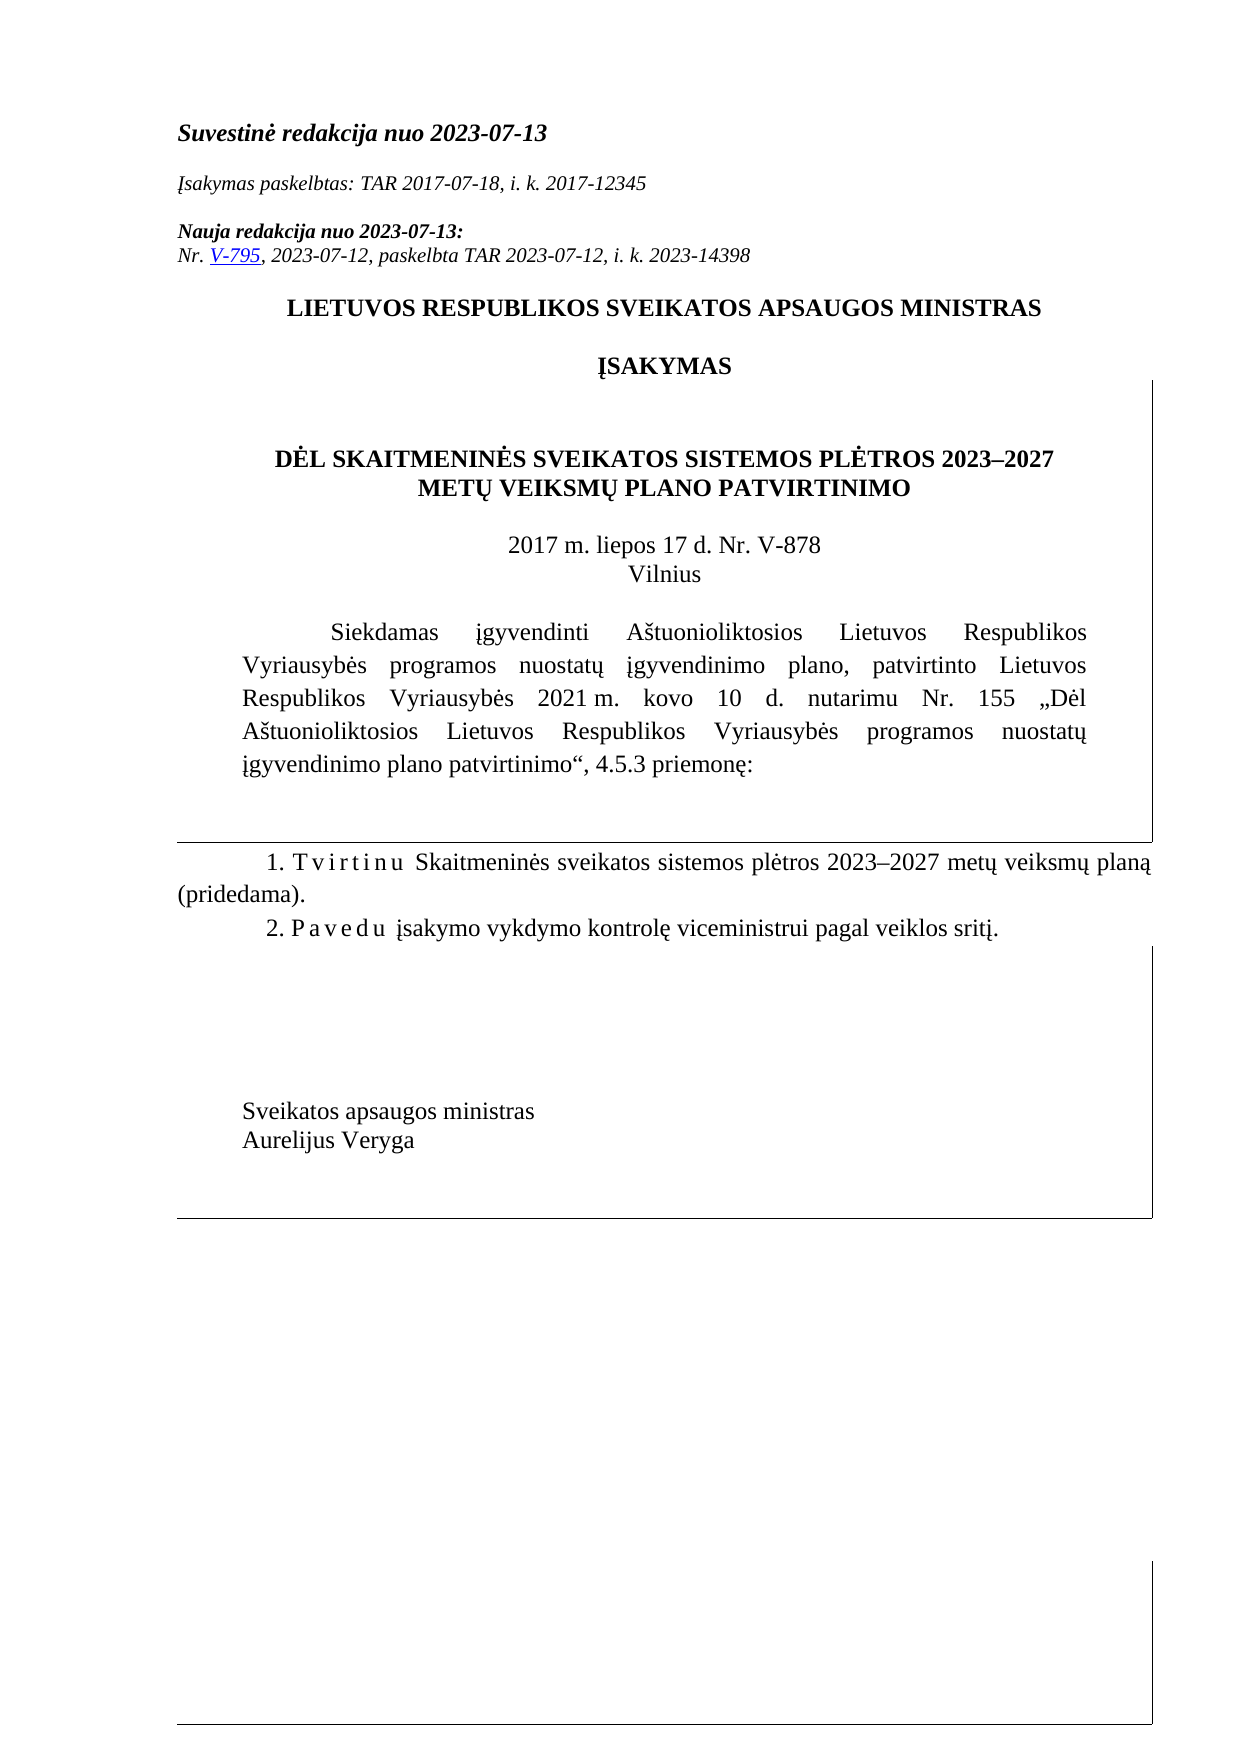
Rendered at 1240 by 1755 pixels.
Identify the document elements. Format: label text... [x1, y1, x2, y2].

text 2. Pavedu įsakymo vykdymo kontrolę viceministrui pagal veiklos sritį. [177, 913, 1152, 941]
text Nauja redakcija nuo 2023-07-13: [177, 219, 1152, 243]
text Nr. V-795, 2023-07-12, paskelbta TAR 2023-07-12, i. k. 2023-14398 [177, 243, 1152, 267]
text Suvestinė redakcija nuo 2023-07-13 [177, 118, 1152, 147]
text DĖL SKAITMENINĖS SVEIKATOS SISTEMOS PLĖTROS 2023–2027 METŲ VEIKSMŲ PLANO PATVIRTINIMO [177, 380, 1152, 502]
text Įsakymas paskelbtas: TAR 2017-07-18, i. k. 2017-12345 [177, 171, 1152, 195]
text LIETUVOS RESPUBLIKOS SVEIKATOS APSAUGOS MINISTRAS [177, 293, 1152, 322]
text ĮSAKYMAS [177, 351, 1152, 380]
text Siekdamas įgyvendinti Aštuonioliktosios Lietuvos Respublikos Vyriausybės programos nuostatų įgyvendinimo plano, patvirtinto Lietuvos Respublikos Vyriausybės 2021 m. kovo 10 d. nutarimu Nr. 155 „Dėl Aštuonioliktosios Lietuvos Respublikos Vyriausybės programos nuostatų įgyvendinimo plano patvirtinimo“, 4.5.3 priemonę: [177, 617, 1152, 842]
text 2017 m. liepos 17 d. Nr. V-878 Vilnius [177, 531, 1152, 588]
text Sveikatos apsaugos ministras Aurelijus Veryga [177, 1096, 1152, 1218]
text 1. Tvirtinu Skaitmeninės sveikatos sistemos plėtros 2023–2027 metų veiksmų planą (pridedama). [177, 847, 1152, 908]
